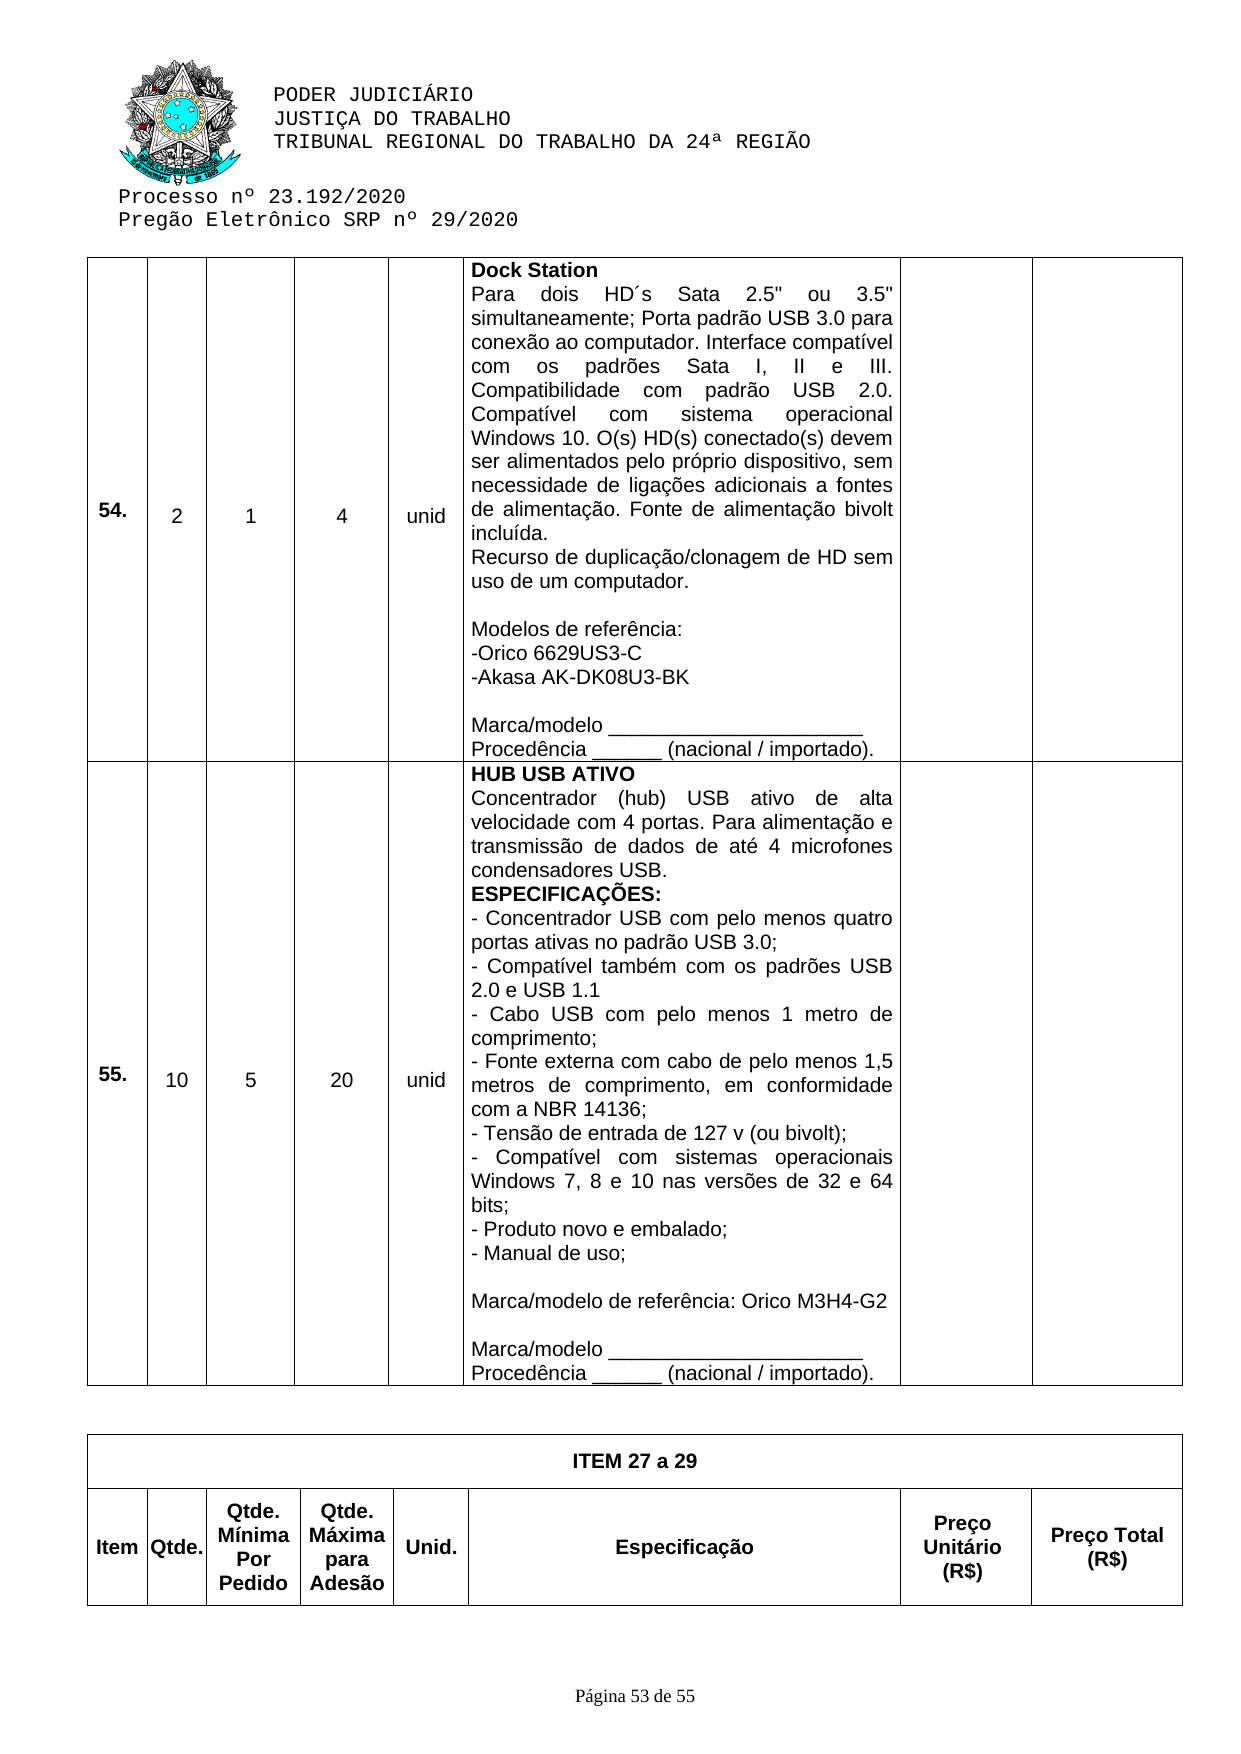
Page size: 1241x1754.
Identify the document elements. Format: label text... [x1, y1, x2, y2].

table_cell Unid. [394, 1489, 468, 1605]
table_cell unid [389, 762, 463, 1385]
table_cell [1033, 258, 1182, 761]
table_cell [88, 258, 147, 761]
table_cell [901, 762, 1032, 1385]
table_cell [901, 258, 1032, 761]
table_header ITEM 27 a 29 [88, 1435, 1182, 1487]
table_cell [88, 762, 147, 1385]
table_cell [1033, 762, 1182, 1385]
table_cell HUB USB ATIVO Concentrador (hub) USB ativo de alta velocidade com 4 portas. Para alimentação e transmissão de dados de até 4 microfones condensadores USB. ESPECIFICAÇÕES: - Concentrador USB com pelo menos quatro portas ativas no padrão USB 3.0; - Compatível também com os padrões USB 2.0 e USB 1.1 - Cabo USB com pelo menos 1 metro de comprimento; - Fonte externa com cabo de pelo menos 1,5 metros de comprimento, em conformidade com a NBR 14136; - Tensão de entrada de 127 v (ou bivolt); - Compatível com sistemas operacionais Windows 7, 8 e 10 nas versões de 32 e 64 bits; - Produto novo e embalado; - Manual de uso; Marca/modelo de referência: Orico M3H4-G2 Marca/modelo ______________________ Procedência ______ (nacional / importado). [464, 762, 900, 1385]
table_cell 5 [207, 762, 294, 1385]
table_cell Qtde. Máxima para Adesão [301, 1489, 393, 1605]
table_cell Qtde. Mínima Por Pedido [207, 1489, 300, 1605]
table_cell unid [389, 258, 463, 761]
table_cell 2 [148, 258, 206, 761]
table_cell Preço Unitário (R$) [901, 1489, 1031, 1605]
table_cell Especificação [469, 1489, 900, 1605]
table_cell 4 [295, 258, 388, 761]
table_cell 10 [148, 762, 206, 1385]
picture [118, 59, 243, 186]
table_cell 1 [207, 258, 294, 761]
table_cell Preço Total (R$) [1032, 1489, 1182, 1605]
table_cell Dock Station Para dois HD´s Sata 2.5" ou 3.5" simultaneamente; Porta padrão USB 3.0 para conexão ao computador. Interface compatível com os padrões Sata I, II e III. Compatibilidade com padrão USB 2.0. Compatível com sistema operacional Windows 10. O(s) HD(s) conectado(s) devem ser alimentados pelo próprio dispositivo, sem necessidade de ligações adicionais a fontes de alimentação. Fonte de alimentação bivolt incluída. Recurso de duplicação/clonagem de HD sem uso de um computador. Modelos de referência: -Orico 6629US3-C -Akasa AK-DK08U3-BK Marca/modelo ______________________ Procedência ______ (nacional / importado). [464, 258, 900, 761]
table_cell Item [88, 1489, 147, 1605]
table_cell 20 [295, 762, 388, 1385]
table_cell Qtde. [148, 1489, 206, 1605]
